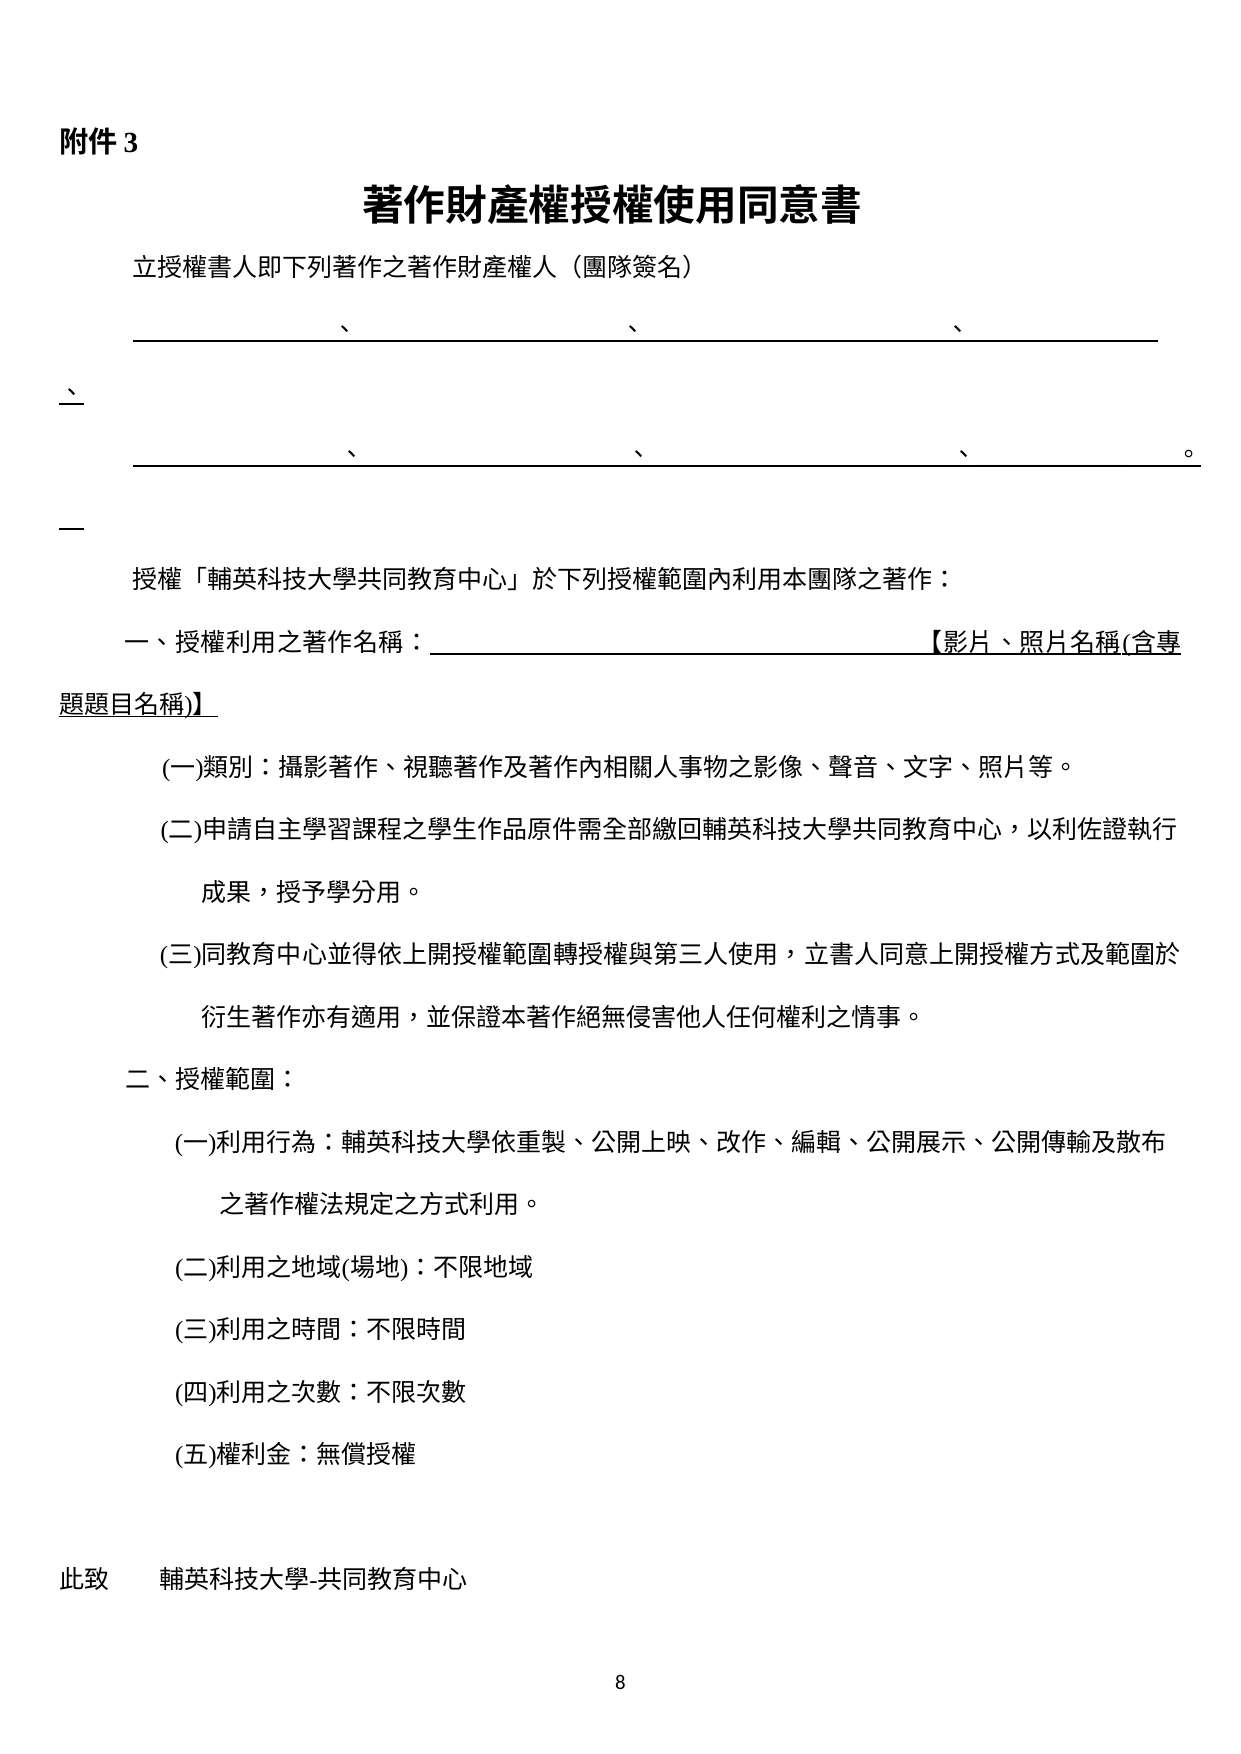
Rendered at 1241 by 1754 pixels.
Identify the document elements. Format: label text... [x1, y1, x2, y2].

text 附件3 [59, 98, 1181, 161]
text (二)利用之地域(場地)：不限地域 [125, 1223, 1181, 1286]
text (一)利用行為：輔英科技大學依重製、公開上映、改作、編輯、公開展示、公開傳輸及散布之著作權法規定之方式利用。 [124, 1098, 1181, 1223]
text (四)利用之次數：不限次數 [125, 1348, 1181, 1411]
text 二、授權範圍： [125, 1036, 1181, 1098]
text 著作財產權授權使用同意書 [59, 161, 1181, 223]
text (三)同教育中心並得依上開授權範圍轉授權與第三人使用，立書人同意上開授權方式及範圍於衍生著作亦有適用，並保證本著作絕無侵害他人任何權利之情事。 [59, 911, 1181, 1036]
text 授權「輔英科技大學共同教育中心」於下列授權範圍內利用本團隊之著作： [59, 536, 1181, 598]
text (五)權利金：無償授權 [125, 1411, 1181, 1473]
text 一、授權利用之著作名稱： 【影片、照片名稱(含專題題目名稱)】 [59, 598, 1181, 723]
text 、 、 、 、 [59, 286, 1181, 411]
text (一)類別：攝影著作、視聽著作及著作內相關人事物之影像、聲音、文字、照片等。 [59, 723, 1181, 786]
text 、 、 、＿＿＿＿＿＿ 。 [59, 411, 1181, 536]
text (三)利用之時間：不限時間 [125, 1286, 1181, 1348]
text (二)申請自主學習課程之學生作品原件需全部繳回輔英科技大學共同教育中心，以利佐證執行成果，授予學分用。 [59, 786, 1181, 911]
text 此致 輔英科技大學-共同教育中心 [59, 1536, 1181, 1598]
text 立授權書人即下列著作之著作財產權人（團隊簽名） [59, 223, 1181, 286]
